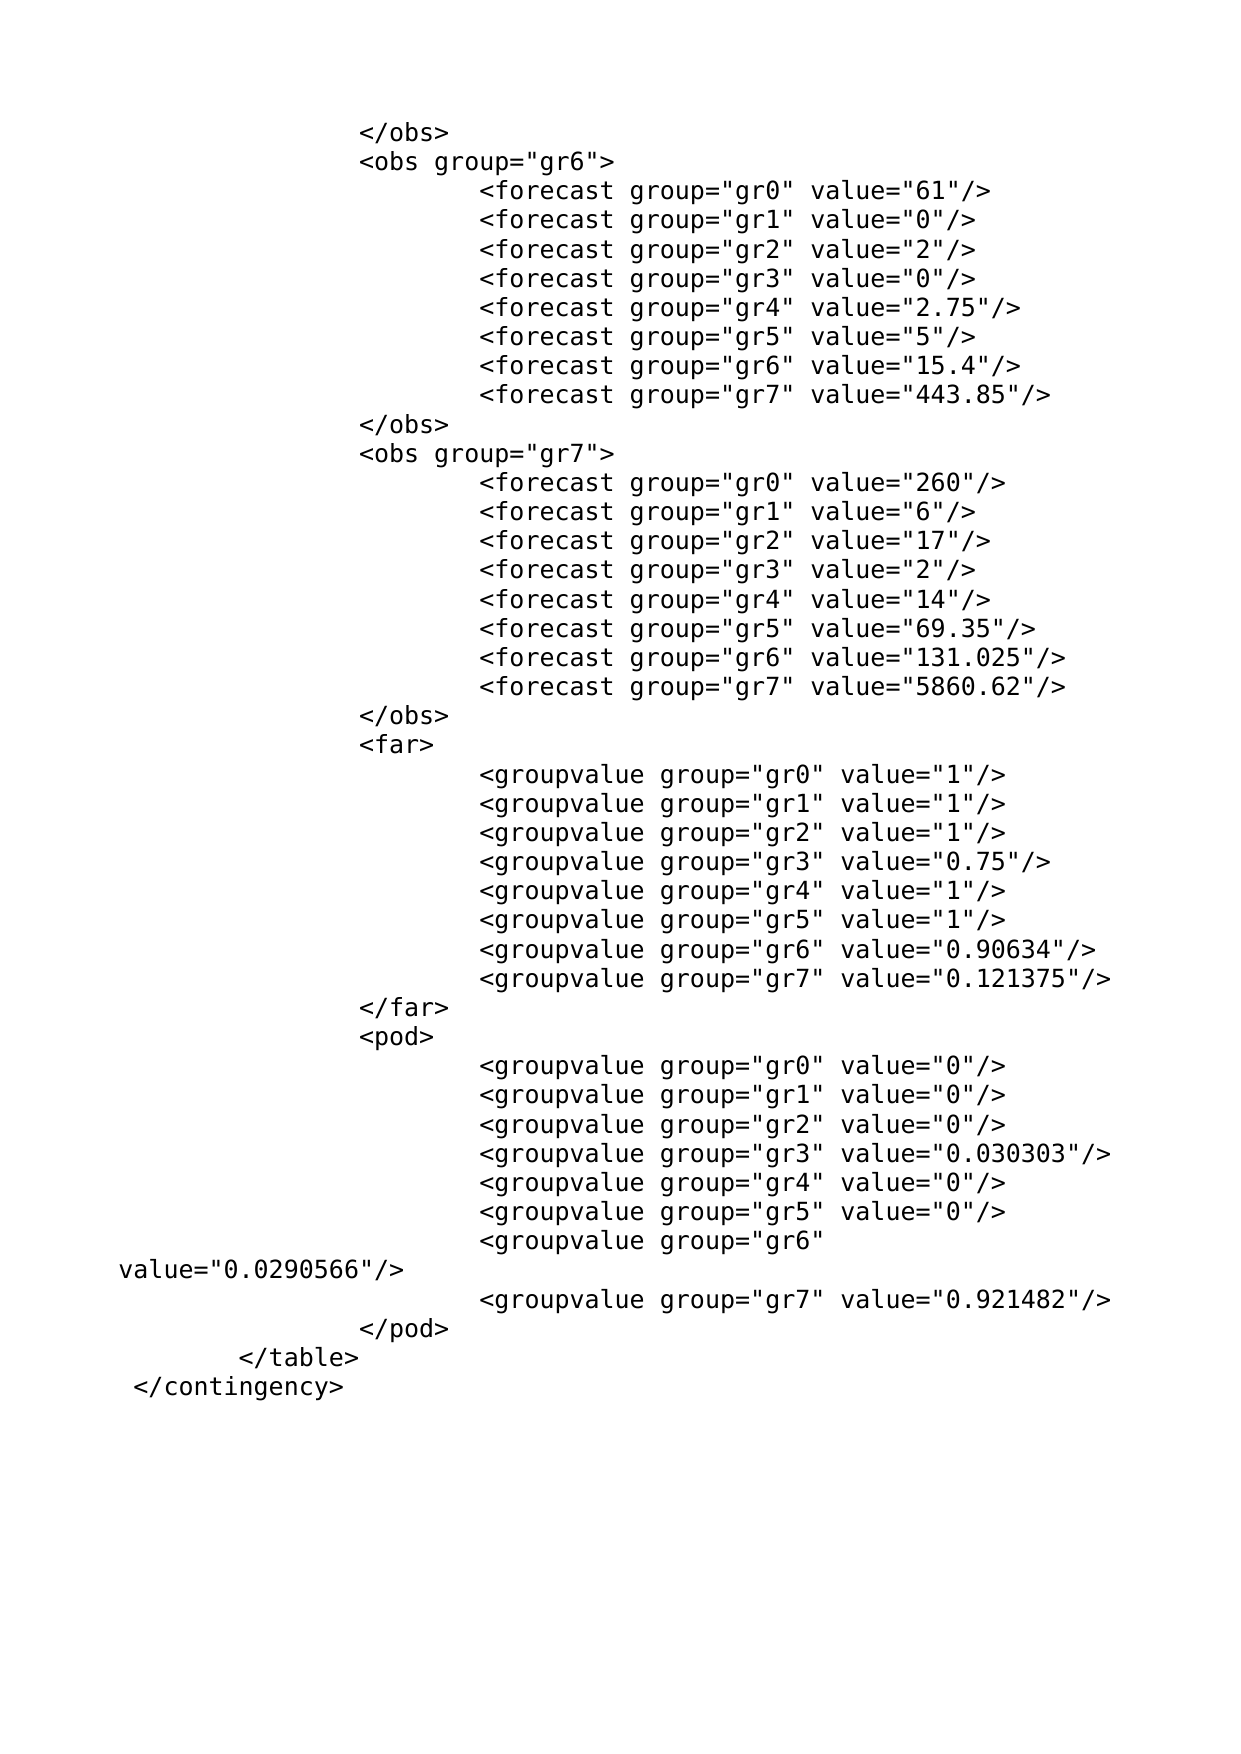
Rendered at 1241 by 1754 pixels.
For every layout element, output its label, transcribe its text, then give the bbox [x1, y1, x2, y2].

text </obs> <obs group="gr6"> <forecast group="gr0" value="61"/> <forecast group="gr1" value="0"/> <forecast group="gr2" value="2"/> <forecast group="gr3" value="0"/> <forecast group="gr4" value="2.75"/> <forecast group="gr5" value="5"/> <forecast group="gr6" value="15.4"/> <forecast group="gr7" value="443.85"/> </obs> <obs group="gr7"> <forecast group="gr0" value="260"/> <forecast group="gr1" value="6"/> <forecast group="gr2" value="17"/> <forecast group="gr3" value="2"/> <forecast group="gr4" value="14"/> <forecast group="gr5" value="69.35"/> <forecast group="gr6" value="131.025"/> <forecast group="gr7" value="5860.62"/> </obs> <far> <groupvalue group="gr0" value="1"/> <groupvalue group="gr1" value="1"/> <groupvalue group="gr2" value="1"/> <groupvalue group="gr3" value="0.75"/> <groupvalue group="gr4" value="1"/> <groupvalue group="gr5" value="1"/> <groupvalue group="gr6" value="0.90634"/> <groupvalue group="gr7" value="0.121375"/> </far> <pod> <groupvalue group="gr0" value="0"/> <groupvalue group="gr1" value="0"/> <groupvalue group="gr2" value="0"/> <groupvalue group="gr3" value="0.030303"/> <groupvalue group="gr4" value="0"/> <groupvalue group="gr5" value="0"/> <groupvalue group="gr6" value="0.0290566"/> <groupvalue group="gr7" value="0.921482"/> </pod> </table> </contingency> [118, 118, 1122, 1518]
